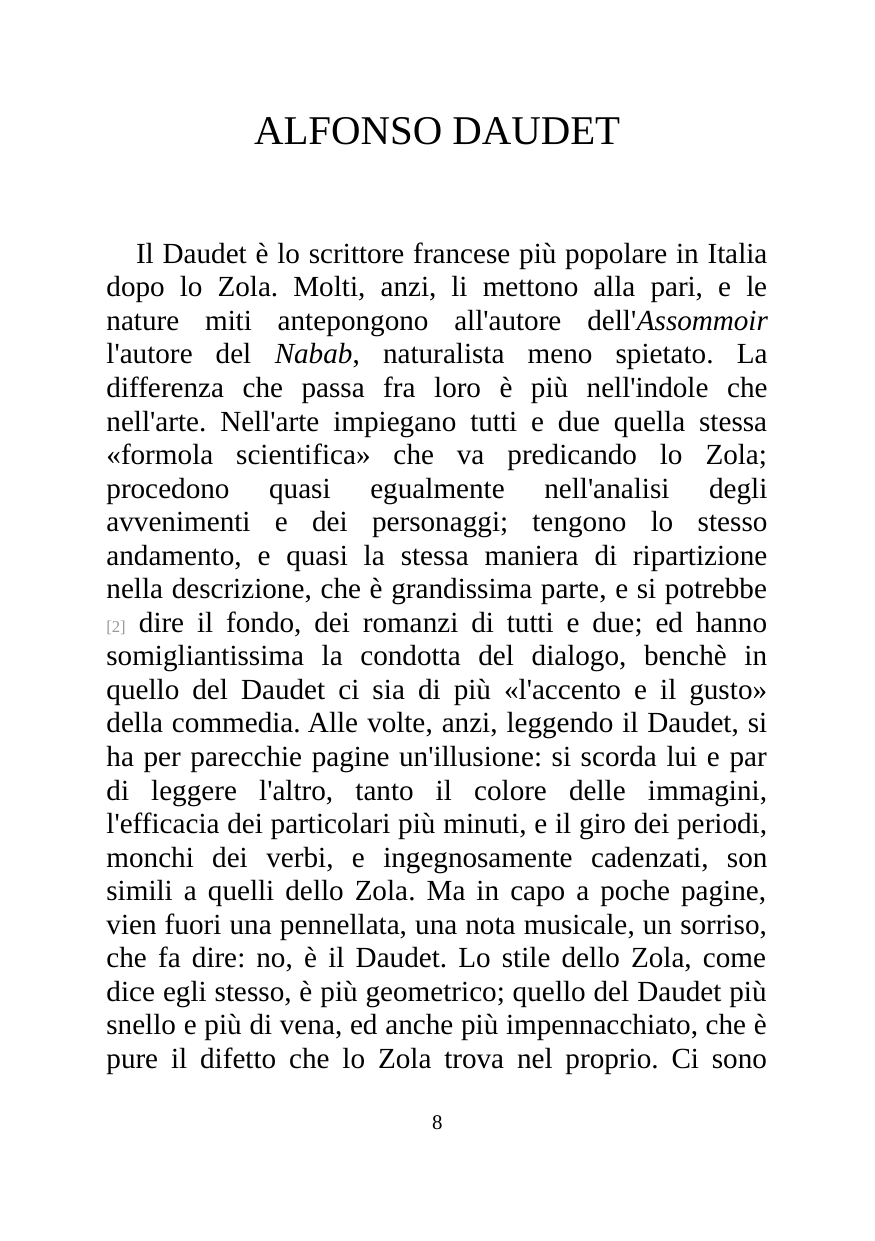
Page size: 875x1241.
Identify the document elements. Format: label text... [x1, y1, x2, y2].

text Il Daudet è lo scrittore francese più popolare in Italia dopo lo Zola. Molti, anzi, li mettono alla pari, e le nature miti antepongono all'autore dell'Assommoir l'autore del Nabab, naturalista meno spietato. La differenza che passa fra loro è più nell'indole che nell'arte. Nell'arte impiegano tutti e due quella stessa «formola scientifica» che va predicando lo Zola; procedono quasi egualmente nell'analisi degli avvenimenti e dei personaggi; tengono lo stesso andamento, e quasi la stessa maniera di ripartizione nella descrizione, che è grandissima parte, e si potrebbe [2] dire il fondo, dei romanzi di tutti e due; ed hanno somigliantissima la condotta del dialogo, benchè in quello del Daudet ci sia di più «l'accento e il gusto» della commedia. Alle volte, anzi, leggendo il Daudet, si ha per parecchie pagine un'illusione: si scorda lui e par di leggere l'altro, tanto il colore delle immagini, l'efficacia dei particolari più minuti, e il giro dei periodi, monchi dei verbi, e ingegnosamente cadenzati, son simili a quelli dello Zola. Ma in capo a poche pagine, vien fuori una pennellata, una nota musicale, un sorriso, che fa dire: no, è il Daudet. Lo stile dello Zola, come dice egli stesso, è più geometrico; quello del Daudet più snello e più di vena, ed anche più impennacchiato, che è pure il difetto che lo Zola trova nel proprio. Ci sono [106, 236, 768, 1074]
subtitle ALFONSO DAUDET [106, 106, 768, 153]
